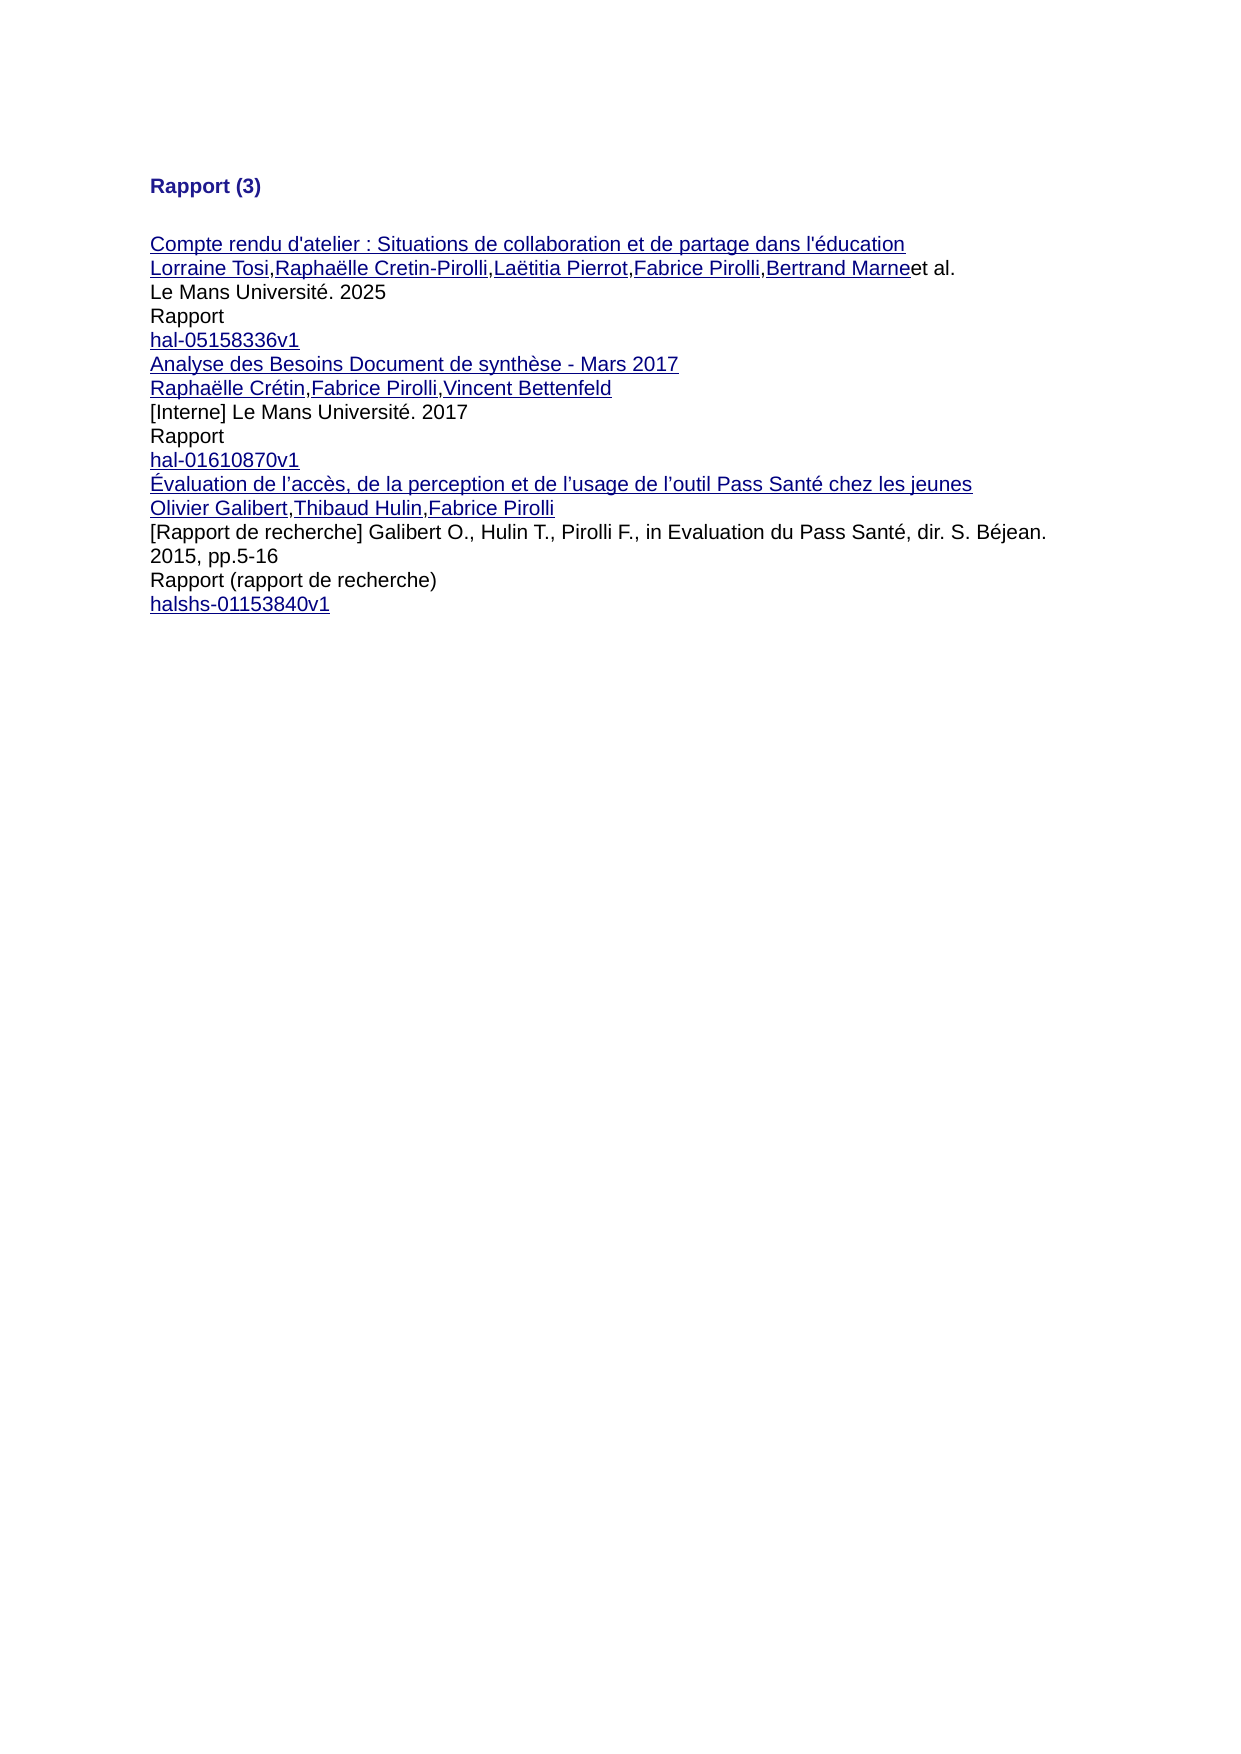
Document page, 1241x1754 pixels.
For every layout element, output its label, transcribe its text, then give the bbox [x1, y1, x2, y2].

table_header Compte rendu d'atelier : Situations de collaboration et de partage dans l'éducation Lorraine Tosi,Raphaëlle Cretin-Pirolli,Laëtitia Pierrot,Fabrice Pirolli,Bertrand Marneet al. Le Mans Université. 2025 Rapport hal-05158336v1 [150, 232, 1090, 352]
table_cell Évaluation de l’accès, de la perception et de l’usage de l’outil Pass Santé chez les jeunes Olivier Galibert,Thibaud Hulin,Fabrice Pirolli [Rapport de recherche] Galibert O., Hulin T., Pirolli F., in Evaluation du Pass Santé, dir. S. Béjean. 2015, pp.5-16 Rapport (rapport de recherche) halshs-01153840v1 [150, 472, 1090, 616]
table_cell Analyse des Besoins Document de synthèse - Mars 2017 Raphaëlle Crétin,Fabrice Pirolli,Vincent Bettenfeld [Interne] Le Mans Université. 2017 Rapport hal-01610870v1 [150, 352, 1090, 472]
subtitle Rapport (3) [150, 174, 1090, 198]
